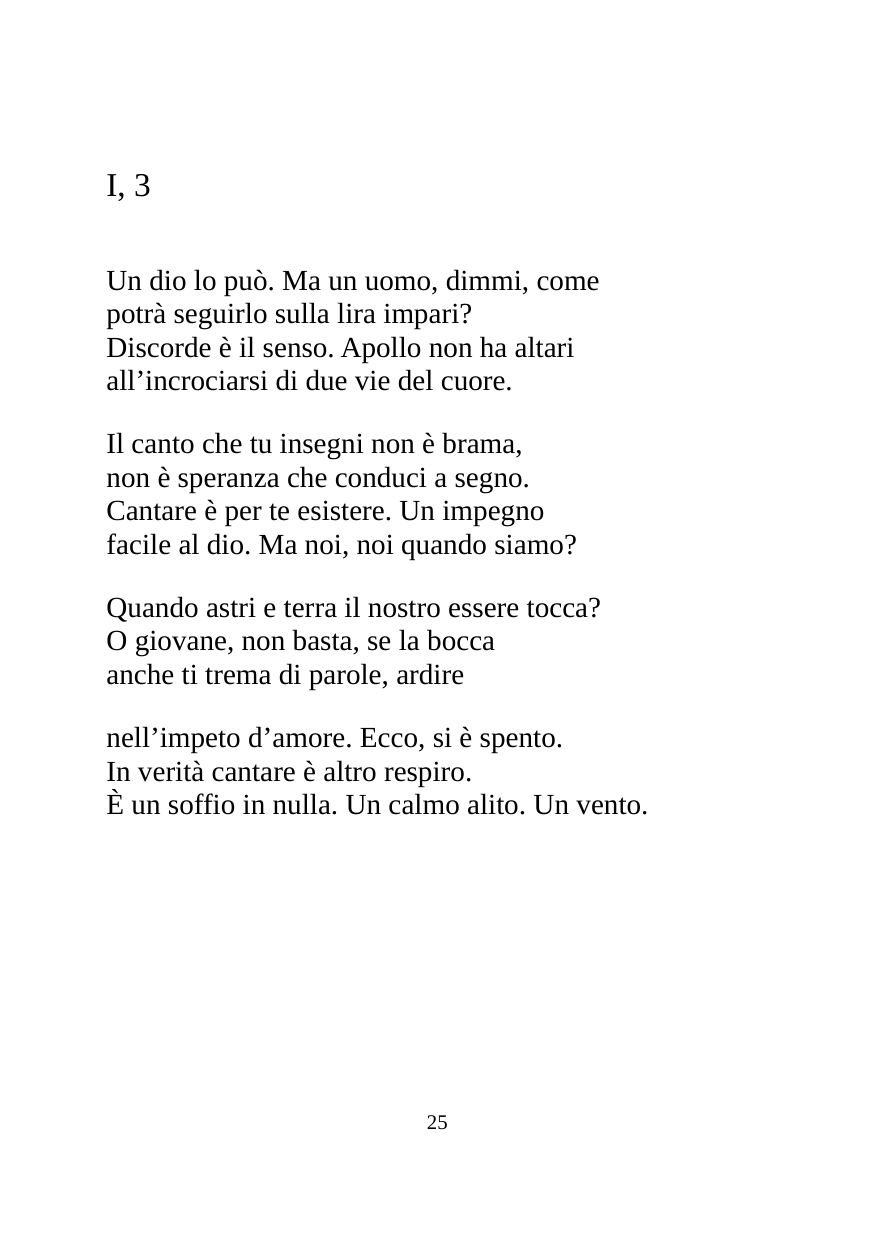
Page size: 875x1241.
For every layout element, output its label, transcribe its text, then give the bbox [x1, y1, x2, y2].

subtitle I, 3 [106, 165, 768, 204]
text Quando astri e terra il nostro essere tocca? O giovane, non basta, se la bocca anche ti trema di parole, ardire [106, 590, 768, 691]
text nell’impeto d’amore. Ecco, si è spento. In verità cantare è altro respiro. È un soffio in nulla. Un calmo alito. Un vento. [106, 720, 768, 821]
text Il canto che tu insegni non è brama, non è speranza che conduci a segno. Cantare è per te esistere. Un impegno facile al dio. Ma noi, noi quando siamo? [106, 426, 768, 561]
text Un dio lo può. Ma un uomo, dimmi, come potrà seguirlo sulla lira impari? Discorde è il senso. Apollo non ha altari all’incrociarsi di due vie del cuore. [106, 263, 768, 397]
